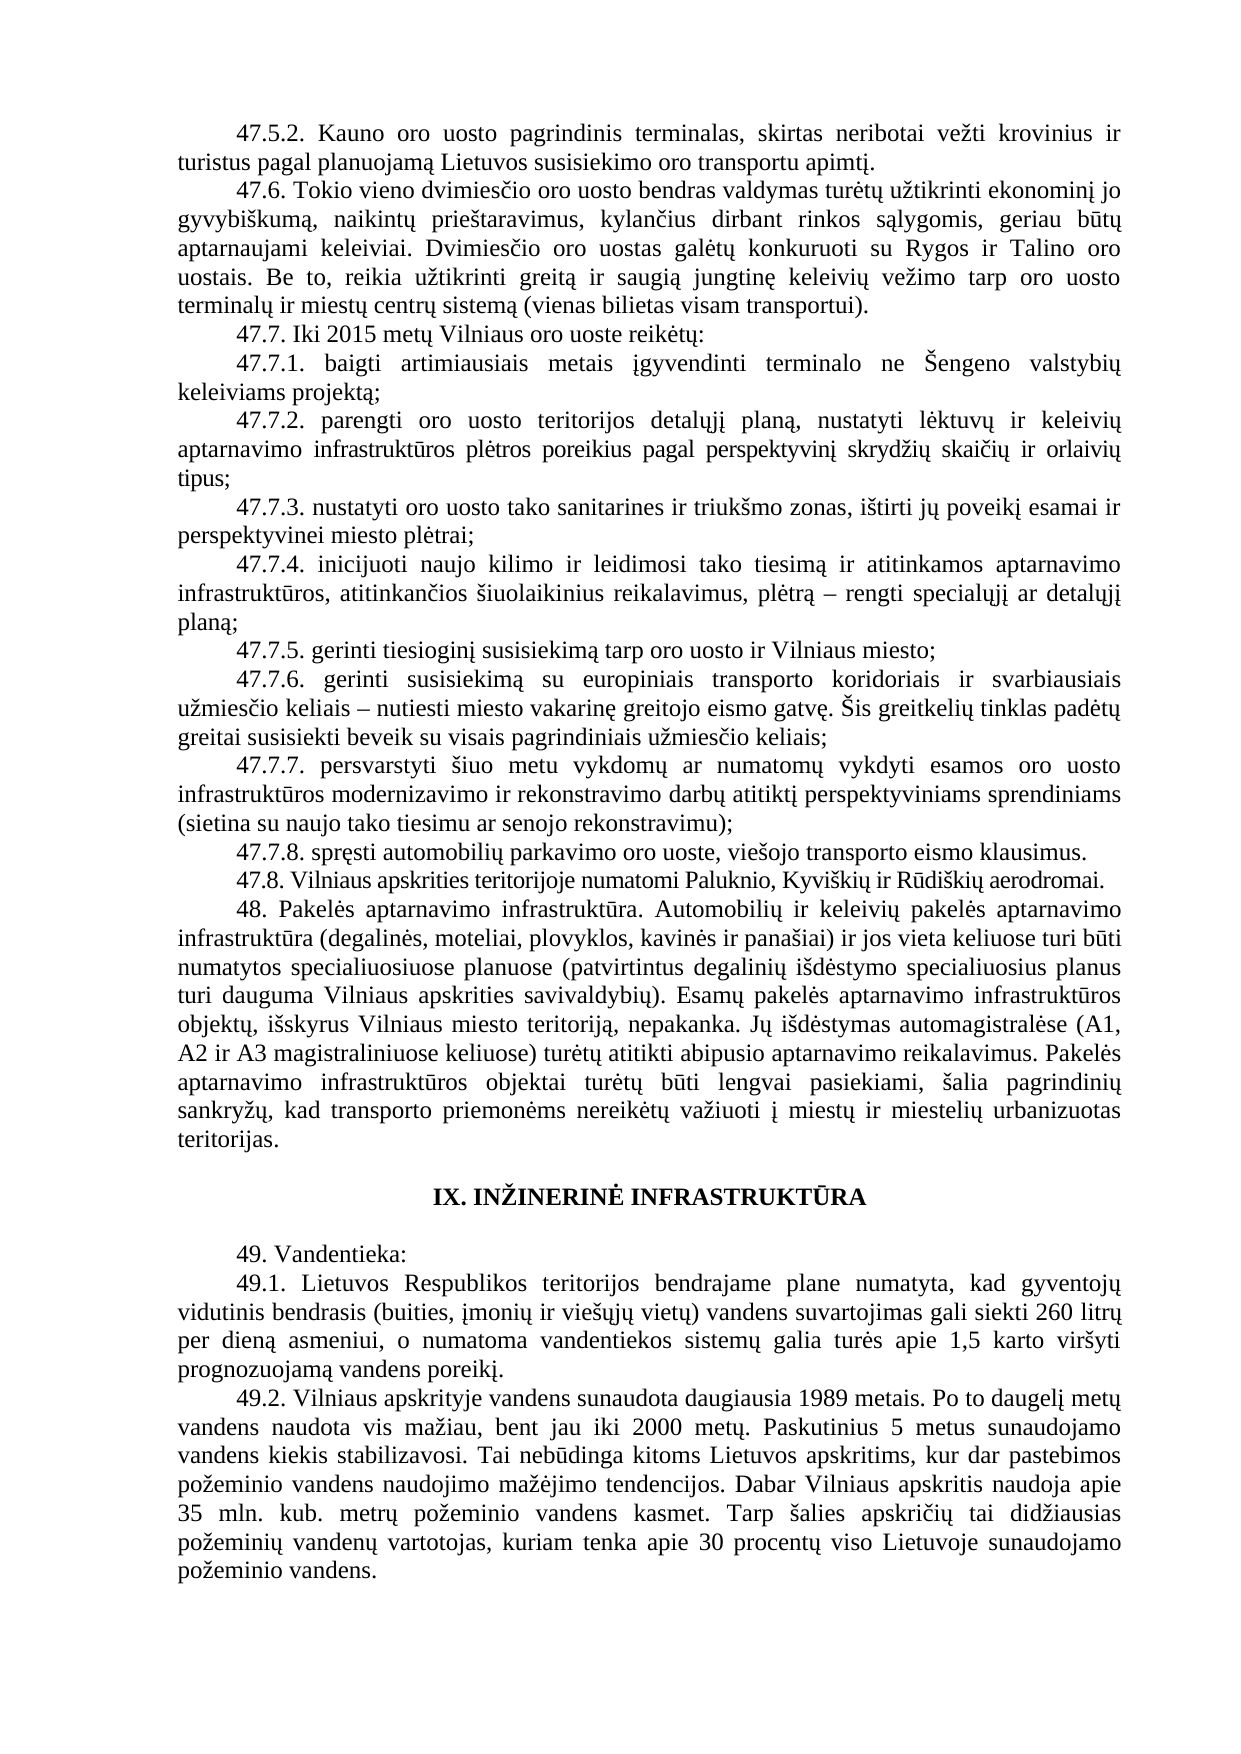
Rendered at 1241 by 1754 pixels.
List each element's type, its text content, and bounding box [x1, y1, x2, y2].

text 47.7.4. inicijuoti naujo kilimo ir leidimosi tako tiesimą ir atitinkamos aptarnavimo infrastruktūros, atitinkančios šiuolaikinius reikalavimus, plėtrą – rengti specialųjį ar detalųjį planą; [177, 549, 1122, 636]
text 47.7.1. baigti artimiausiais metais įgyvendinti terminalo ne Šengeno valstybių keleiviams projektą; [177, 348, 1122, 406]
text 47.6. Tokio vieno dvimiesčio oro uosto bendras valdymas turėtų užtikrinti ekonominį jo gyvybiškumą, naikintų prieštaravimus, kylančius dirbant rinkos sąlygomis, geriau būtų aptarnaujami keleiviai. Dvimiesčio oro uostas galėtų konkuruoti su Rygos ir Talino oro uostais. Be to, reikia užtikrinti greitą ir saugią jungtinę keleivių vežimo tarp oro uosto terminalų ir miestų centrų sistemą (vienas bilietas visam transportui). [177, 176, 1122, 319]
text 47.7. Iki 2015 metų Vilniaus oro uoste reikėtų: [177, 319, 1122, 348]
text 47.7.5. gerinti tiesioginį susisiekimą tarp oro uosto ir Vilniaus miesto; [177, 636, 1122, 664]
text 47.7.2. parengti oro uosto teritorijos detalųjį planą, nustatyti lėktuvų ir keleivių aptarnavimo infrastruktūros plėtros poreikius pagal perspektyvinį skrydžių skaičių ir orlaivių tipus; [177, 406, 1122, 492]
text 47.7.3. nustatyti oro uosto tako sanitarines ir triukšmo zonas, ištirti jų poveikį esamai ir perspektyvinei miesto plėtrai; [177, 492, 1122, 549]
text 47.7.7. persvarstyti šiuo metu vykdomų ar numatomų vykdyti esamos oro uosto infrastruktūros modernizavimo ir rekonstravimo darbų atitiktį perspektyviniams sprendiniams (sietina su naujo tako tiesimu ar senojo rekonstravimu); [177, 751, 1122, 837]
text 49.2. Vilniaus apskrityje vandens sunaudota daugiausia 1989 metais. Po to daugelį metų vandens naudota vis mažiau, bent jau iki 2000 metų. Paskutinius 5 metus sunaudojamo vandens kiekis stabilizavosi. Tai nebūdinga kitoms Lietuvos apskritims, kur dar pastebimos požeminio vandens naudojimo mažėjimo tendencijos. Dabar Vilniaus apskritis naudoja apie 35 mln. kub. metrų požeminio vandens kasmet. Tarp šalies apskričių tai didžiausias požeminių vandenų vartotojas, kuriam tenka apie 30 procentų viso Lietuvoje sunaudojamo požeminio vandens. [177, 1383, 1122, 1584]
text 49.1. Lietuvos Respublikos teritorijos bendrajame plane numatyta, kad gyventojų vidutinis bendrasis (buities, įmonių ir viešųjų vietų) vandens suvartojimas gali siekti 260 litrų per dieną asmeniui, o numatoma vandentiekos sistemų galia turės apie 1,5 karto viršyti prognozuojamą vandens poreikį. [177, 1268, 1122, 1383]
text 47.8. Vilniaus apskrities teritorijoje numatomi Paluknio, Kyviškių ir Rūdiškių aerodromai. [177, 866, 1122, 894]
text 47.5.2. Kauno oro uosto pagrindinis terminalas, skirtas neribotai vežti krovinius ir turistus pagal planuojamą Lietuvos susisiekimo oro transportu apimtį. [177, 118, 1122, 176]
text 49. Vandentieka: [177, 1239, 1122, 1268]
text 48. Pakelės aptarnavimo infrastruktūra. Automobilių ir keleivių pakelės aptarnavimo infrastruktūra (degalinės, moteliai, plovyklos, kavinės ir panašiai) ir jos vieta keliuose turi būti numatytos specialiuosiuose planuose (patvirtintus degalinių išdėstymo specialiuosius planus turi dauguma Vilniaus apskrities savivaldybių). Esamų pakelės aptarnavimo infrastruktūros objektų, išskyrus Vilniaus miesto teritoriją, nepakanka. Jų išdėstymas automagistralėse (A1, A2 ir A3 magistraliniuose keliuose) turėtų atitikti abipusio aptarnavimo reikalavimus. Pakelės aptarnavimo infrastruktūros objektai turėtų būti lengvai pasiekiami, šalia pagrindinių sankryžų, kad transporto priemonėms nereikėtų važiuoti į miestų ir miestelių urbanizuotas teritorijas. [177, 894, 1122, 1153]
text 47.7.6. gerinti susisiekimą su europiniais transporto koridoriais ir svarbiausiais užmiesčio keliais – nutiesti miesto vakarinę greitojo eismo gatvę. Šis greitkelių tinklas padėtų greitai susisiekti beveik su visais pagrindiniais užmiesčio keliais; [177, 664, 1122, 751]
text 47.7.8. spręsti automobilių parkavimo oro uoste, viešojo transporto eismo klausimus. [177, 837, 1122, 866]
text IX. INŽINERINĖ INFRASTRUKTŪRA [177, 1182, 1122, 1211]
